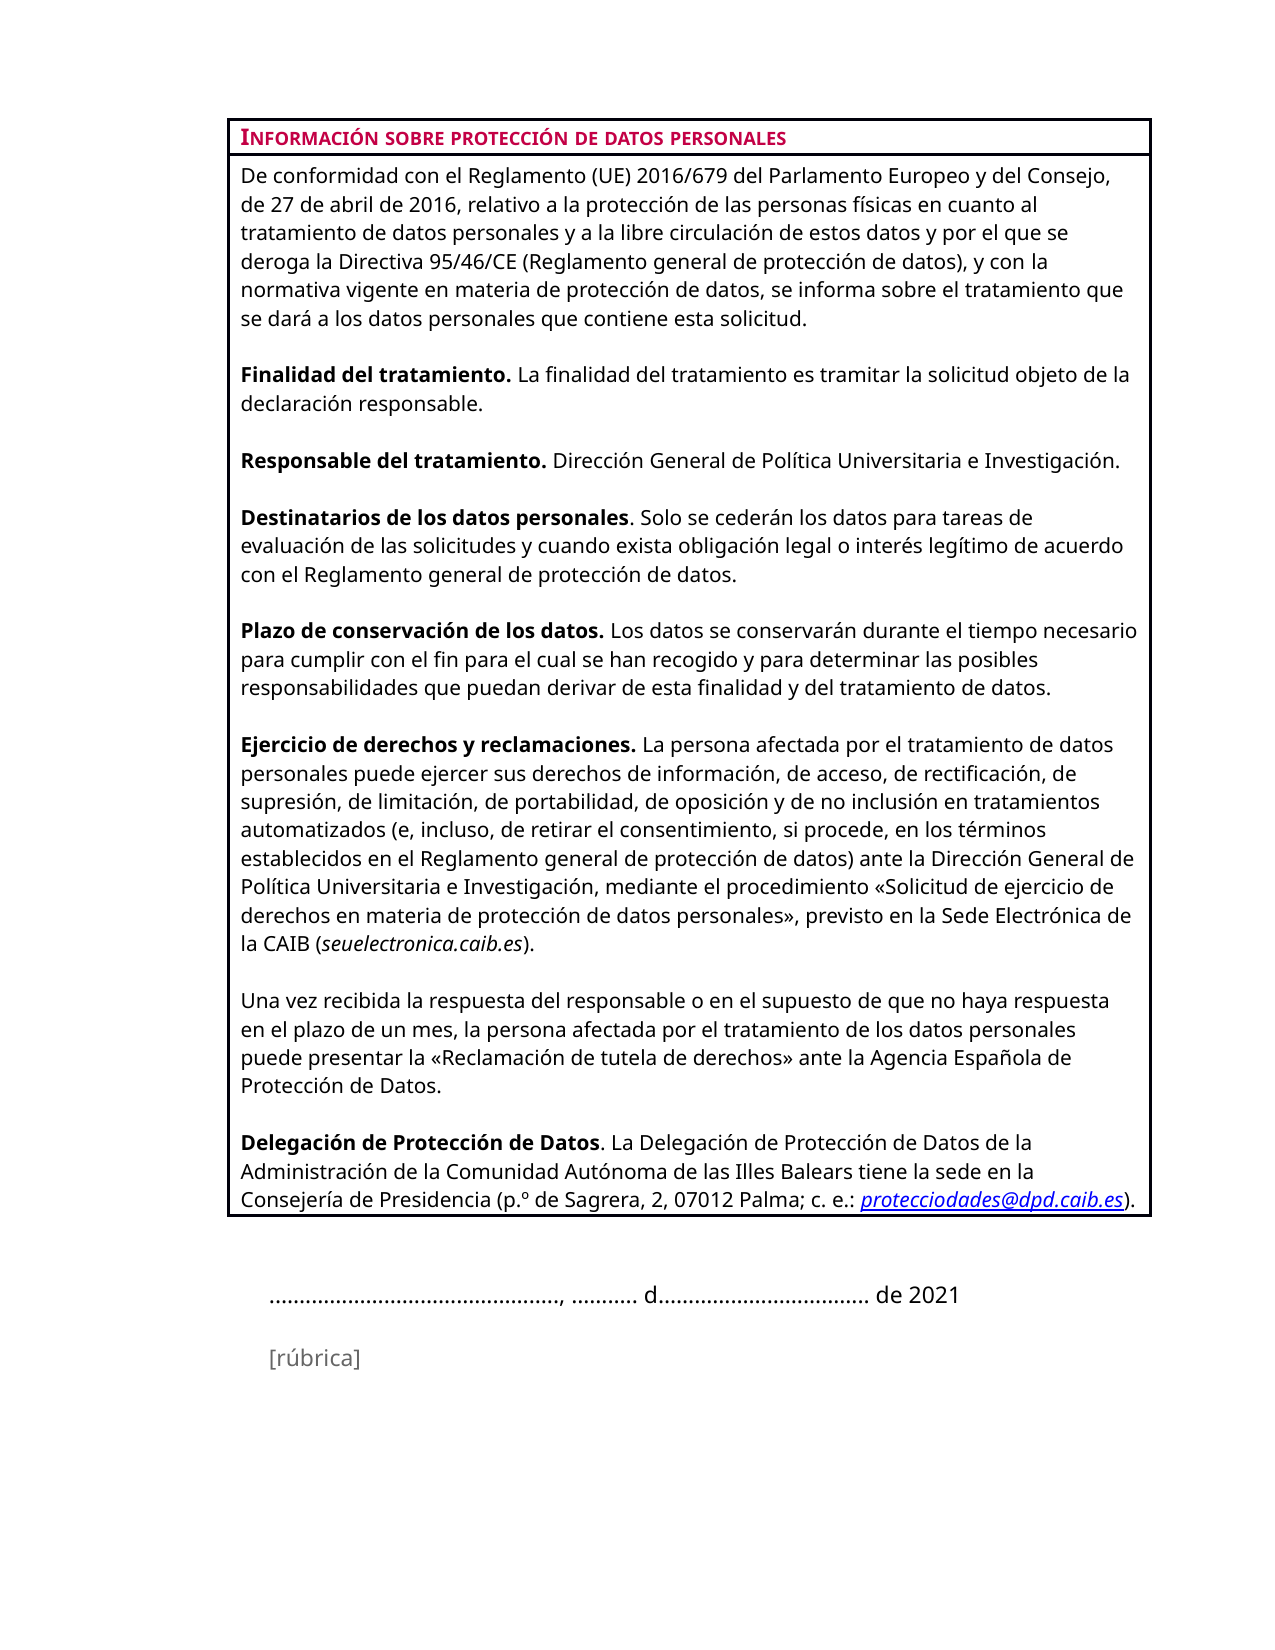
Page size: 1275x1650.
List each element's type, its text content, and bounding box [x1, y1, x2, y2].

table_cell De conformidad con el Reglamento (UE) 2016/679 del Parlamento Europeo y del Consejo, de 27 de abril de 2016, relativo a la protección de las personas físicas en cuanto al tratamiento de datos personales y a la libre circulación de estos datos y por el que se deroga la Directiva 95/46/CE (Reglamento general de protección de datos), y con la normativa vigente en materia de protección de datos, se informa sobre el tratamiento que se dará a los datos personales que contiene esta solicitud. Finalidad del tratamiento. La finalidad del tratamiento es tramitar la solicitud objeto de la declaración responsable. Responsable del tratamiento. Dirección General de Política Universitaria e Investigación. Destinatarios de los datos personales. Solo se cederán los datos para tareas de evaluación de las solicitudes y cuando exista obligación legal o interés legítimo de acuerdo con el Reglamento general de protección de datos. Plazo de conservación de los datos. Los datos se conservarán durante el tiempo necesario para cumplir con el fin para el cual se han recogido y para determinar las posibles responsabilidades que puedan derivar de esta finalidad y del tratamiento de datos. Ejercicio de derechos y reclamaciones. La persona afectada por el tratamiento de datos personales puede ejercer sus derechos de información, de acceso, de rectificación, de supresión, de limitación, de portabilidad, de oposición y de no inclusión en tratamientos automatizados (e, incluso, de retirar el consentimiento, si procede, en los términos establecidos en el Reglamento general de protección de datos) ante la Dirección General de Política Universitaria e Investigación, mediante el procedimiento «Solicitud de ejercicio de derechos en materia de protección de datos personales», previsto en la Sede Electrónica de la CAIB (seuelectronica.caib.es). Una vez recibida la respuesta del responsable o en el supuesto de que no haya respuesta en el plazo de un mes, la persona afectada por el tratamiento de los datos personales puede presentar la «Reclamación de tutela de derechos» ante la Agencia Española de Protección de Datos. Delegación de Protección de Datos. La Delegación de Protección de Datos de la Administración de la Comunidad Autónoma de las Illes Balears tiene la sede en la Consejería de Presidencia (p.º de Sagrera, 2, 07012 Palma; c. e.: protecciodades@dpd.caib.es). [230, 156, 1149, 1214]
text [rúbrica] [269, 1342, 1158, 1373]
text .……………………………………….., ……….. d…………………………….. de 2021 [269, 1279, 1158, 1311]
table_header Información sobre protección de datos personales [230, 121, 1149, 152]
